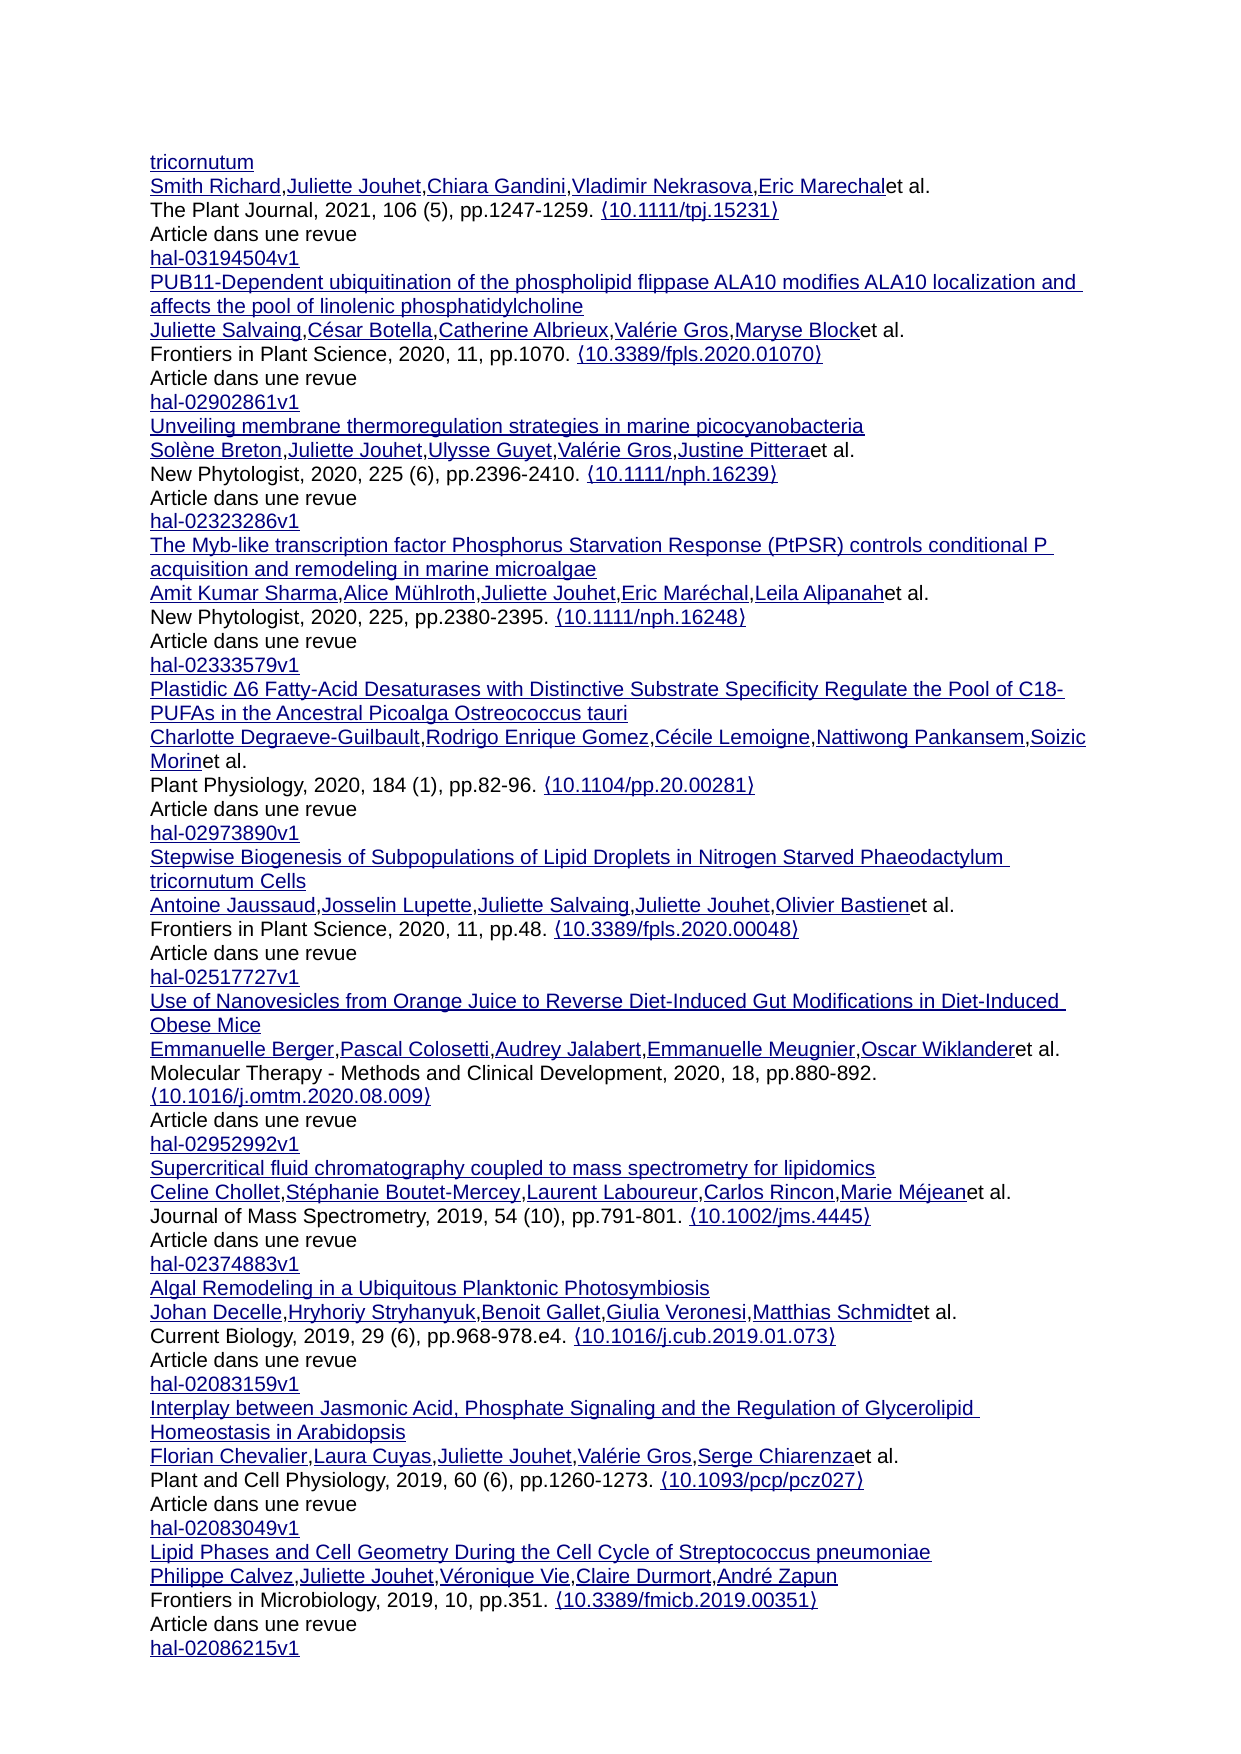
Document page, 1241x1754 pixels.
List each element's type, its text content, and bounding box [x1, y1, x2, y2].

table_cell Lipid Phases and Cell Geometry During the Cell Cycle of Streptococcus pneumoniae Philippe Calvez,Juliette Jouhet,Véronique Vie,Claire Durmort,André Zapun Frontiers in Microbiology, 2019, 10, pp.351. ⟨10.3389/fmicb.2019.00351⟩ Article dans une revue hal-02086215v1 [150, 1540, 1090, 1659]
table_cell Use of Nanovesicles from Orange Juice to Reverse Diet-Induced Gut Modifications in Diet-Induced Obese Mice Emmanuelle Berger,Pascal Colosetti,Audrey Jalabert,Emmanuelle Meugnier,Oscar Wiklanderet al. Molecular Therapy - Methods and Clinical Development, 2020, 18, pp.880-892. ⟨10.1016/j.omtm.2020.08.009⟩ Article dans une revue hal-02952992v1 [150, 989, 1090, 1156]
table_cell Supercritical fluid chromatography coupled to mass spectrometry for lipidomics Celine Chollet,Stéphanie Boutet-Mercey,Laurent Laboureur,Carlos Rincon,Marie Méjeanet al. Journal of Mass Spectrometry, 2019, 54 (10), pp.791-801. ⟨10.1002/jms.4445⟩ Article dans une revue hal-02374883v1 [150, 1156, 1090, 1276]
table_cell Interplay between Jasmonic Acid, Phosphate Signaling and the Regulation of Glycerolipid Homeostasis in Arabidopsis Florian Chevalier,Laura Cuyas,Juliette Jouhet,Valérie Gros,Serge Chiarenzaet al. Plant and Cell Physiology, 2019, 60 (6), pp.1260-1273. ⟨10.1093/pcp/pcz027⟩ Article dans une revue hal-02083049v1 [150, 1396, 1090, 1539]
table_cell PUB11-Dependent ubiquitination of the phospholipid flippase ALA10 modifies ALA10 localization and affects the pool of linolenic phosphatidylcholine Juliette Salvaing,César Botella,Catherine Albrieux,Valérie Gros,Maryse Blocket al. Frontiers in Plant Science, 2020, 11, pp.1070. ⟨10.3389/fpls.2020.01070⟩ Article dans une revue hal-02902861v1 [150, 270, 1090, 413]
table_cell The Myb‐like transcription factor Phosphorus Starvation Response (PtPSR) controls conditional P acquisition and remodeling in marine microalgae Amit Kumar Sharma,Alice Mühlroth,Juliette Jouhet,Eric Maréchal,Leila Alipanahet al. New Phytologist, 2020, 225, pp.2380-2395. ⟨10.1111/nph.16248⟩ Article dans une revue hal-02333579v1 [150, 533, 1090, 677]
table_cell Unveiling membrane thermoregulation strategies in marine picocyanobacteria Solène Breton,Juliette Jouhet,Ulysse Guyet,Valérie Gros,Justine Pitteraet al. New Phytologist, 2020, 225 (6), pp.2396-2410. ⟨10.1111/nph.16239⟩ Article dans une revue hal-02323286v1 [150, 414, 1090, 533]
table_cell tricornutum Smith Richard,Juliette Jouhet,Chiara Gandini,Vladimir Nekrasova,Eric Marechalet al. The Plant Journal, 2021, 106 (5), pp.1247-1259. ⟨10.1111/tpj.15231⟩ Article dans une revue hal-03194504v1 [150, 150, 1090, 270]
table_cell Stepwise Biogenesis of Subpopulations of Lipid Droplets in Nitrogen Starved Phaeodactylum tricornutum Cells Antoine Jaussaud,Josselin Lupette,Juliette Salvaing,Juliette Jouhet,Olivier Bastienet al. Frontiers in Plant Science, 2020, 11, pp.48. ⟨10.3389/fpls.2020.00048⟩ Article dans une revue hal-02517727v1 [150, 845, 1090, 988]
table_cell Plastidic Δ6 Fatty-Acid Desaturases with Distinctive Substrate Specificity Regulate the Pool of C18-PUFAs in the Ancestral Picoalga Ostreococcus tauri Charlotte Degraeve-Guilbault,Rodrigo Enrique Gomez,Cécile Lemoigne,Nattiwong Pankansem,Soizic Morinet al. Plant Physiology, 2020, 184 (1), pp.82-96. ⟨10.1104/pp.20.00281⟩ Article dans une revue hal-02973890v1 [150, 677, 1090, 845]
table_cell Algal Remodeling in a Ubiquitous Planktonic Photosymbiosis Johan Decelle,Hryhoriy Stryhanyuk,Benoit Gallet,Giulia Veronesi,Matthias Schmidtet al. Current Biology, 2019, 29 (6), pp.968-978.e4. ⟨10.1016/j.cub.2019.01.073⟩ Article dans une revue hal-02083159v1 [150, 1276, 1090, 1396]
